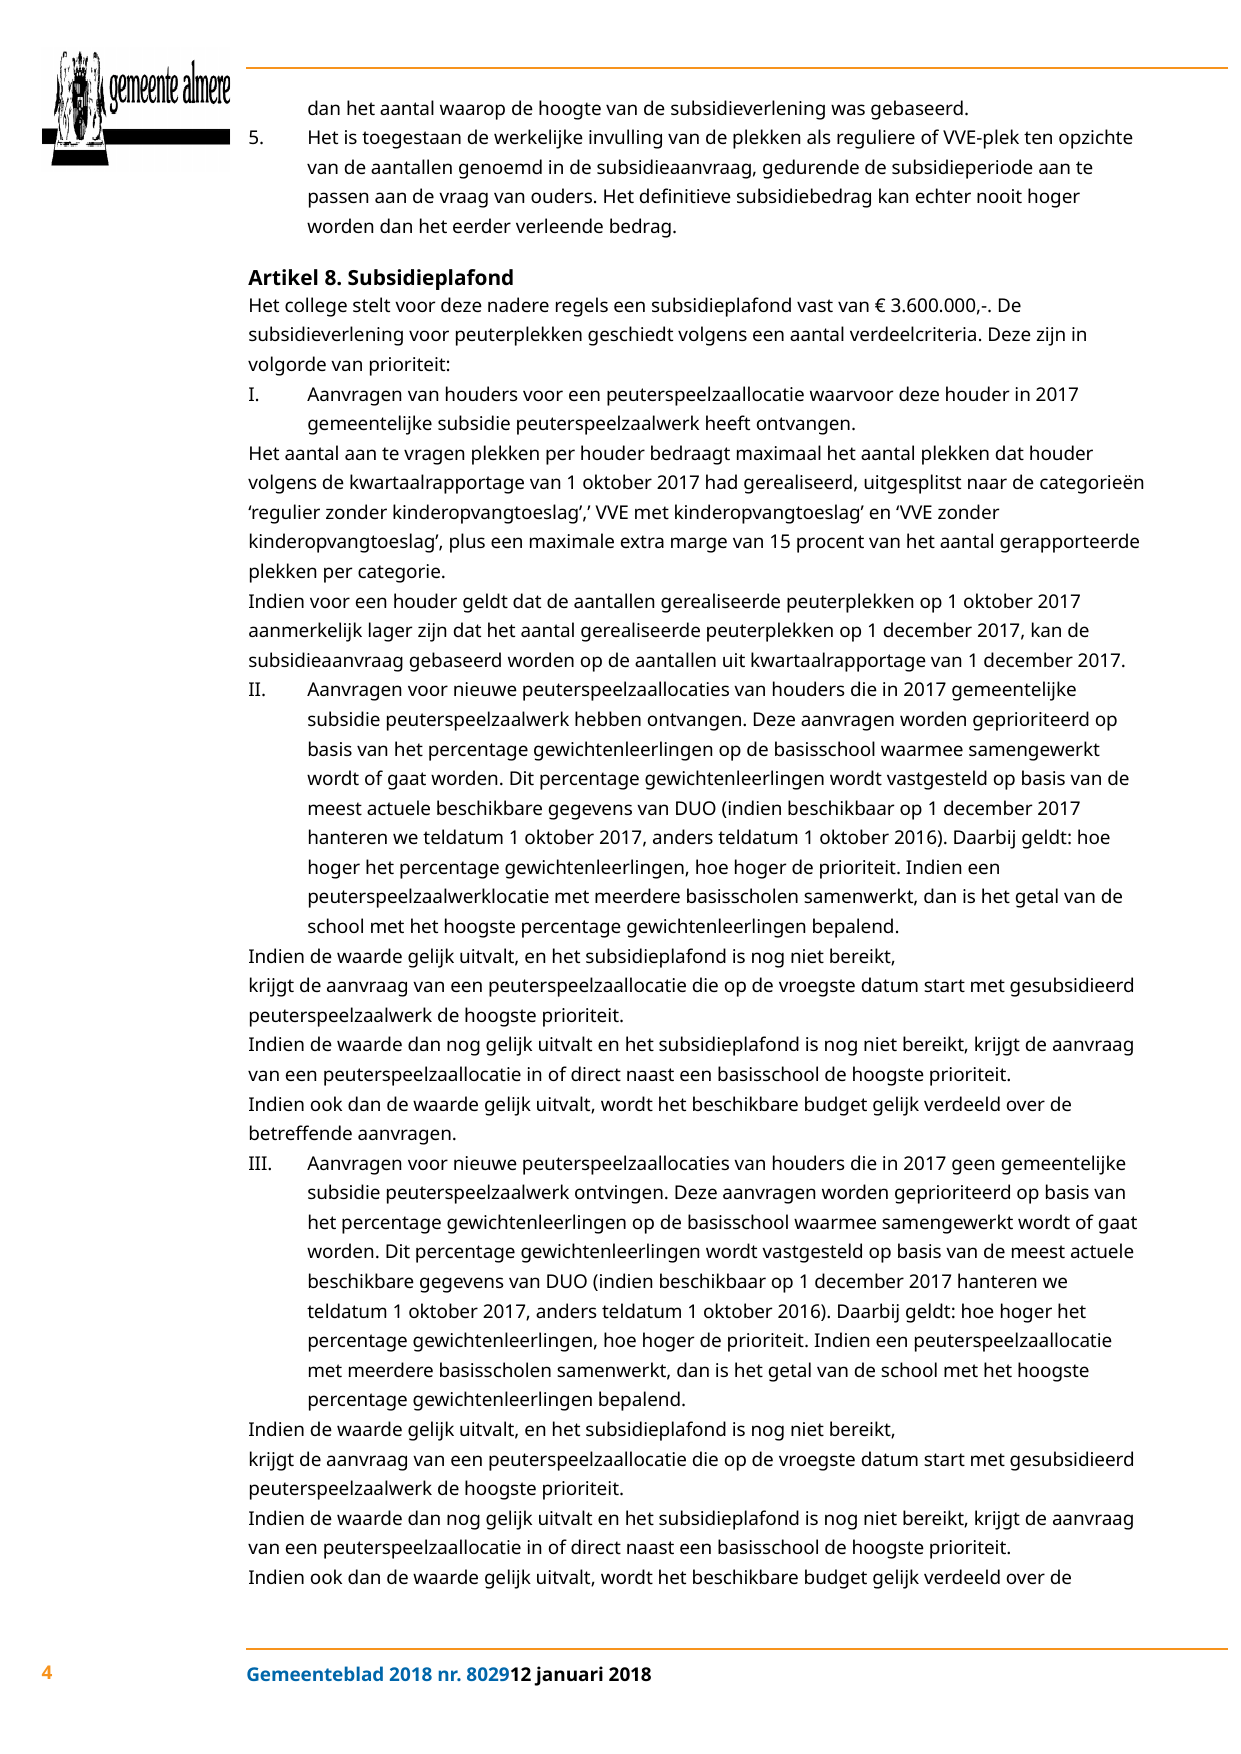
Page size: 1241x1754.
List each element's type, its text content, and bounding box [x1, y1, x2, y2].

text Indien de waarde gelijk uitvalt, en het subsidieplafond is nog niet bereikt, [248, 1416, 1152, 1442]
list Aanvragen voor nieuwe peuterspeelzaallocaties van houders die in 2017 gemeentelijke subsidie peuterspeelzaalwerk hebben ontvangen. Deze aanvragen worden geprioriteerd op basis van het percentage gewichtenleerlingen op de basisschool waarmee samengewerkt wordt of gaat worden. Dit percentage gewichtenleerlingen wordt vastgesteld op basis van de meest actuele beschikbare gegevens van DUO (indien beschikbaar op 1 december 2017 hanteren we teldatum 1 oktober 2017, anders teldatum 1 oktober 2016). Daarbij geldt: hoe hoger het percentage gewichtenleerlingen, hoe hoger de prioriteit. Indien een peuterspeelzaalwerklocatie met meerdere basisscholen samenwerkt, dan is het getal van de school met het hoogste percentage gewichtenleerlingen bepalend. [248, 677, 1152, 939]
text Artikel 8. Subsidieplafond [248, 263, 1152, 292]
text krijgt de aanvraag van een peuterspeelzaallocatie die op de vroegste datum start met gesubsidieerd peuterspeelzaalwerk de hoogste prioriteit. [248, 972, 1152, 1028]
list Aanvragen van houders voor een peuterspeelzaallocatie waarvoor deze houder in 2017 gemeentelijke subsidie peuterspeelzaalwerk heeft ontvangen. [248, 381, 1152, 436]
text Indien de waarde dan nog gelijk uitvalt en het subsidieplafond is nog niet bereikt, krijgt de aanvraag van een peuterspeelzaallocatie in of direct naast een basisschool de hoogste prioriteit. [248, 1032, 1152, 1087]
text Indien de waarde gelijk uitvalt, en het subsidieplafond is nog niet bereikt, [248, 943, 1152, 968]
list dan het aantal waarop de hoogte van de subsidieverlening was gebaseerd. [248, 95, 1152, 121]
list Aanvragen voor nieuwe peuterspeelzaallocaties van houders die in 2017 geen gemeentelijke subsidie peuterspeelzaalwerk ontvingen. Deze aanvragen worden geprioriteerd op basis van het percentage gewichtenleerlingen op de basisschool waarmee samengewerkt wordt of gaat worden. Dit percentage gewichtenleerlingen wordt vastgesteld op basis van de meest actuele beschikbare gegevens van DUO (indien beschikbaar op 1 december 2017 hanteren we teldatum 1 oktober 2017, anders teldatum 1 oktober 2016). Daarbij geldt: hoe hoger het percentage gewichtenleerlingen, hoe hoger de prioriteit. Indien een peuterspeelzaallocatie met meerdere basisscholen samenwerkt, dan is het getal van de school met het hoogste percentage gewichtenleerlingen bepalend. [248, 1150, 1152, 1412]
text Indien ook dan de waarde gelijk uitvalt, wordt het beschikbare budget gelijk verdeeld over de betreffende aanvragen. [248, 1091, 1152, 1146]
list Het is toegestaan de werkelijke invulling van de plekken als reguliere of VVE-plek ten opzichte van de aantallen genoemd in de subsidieaanvraag, gedurende de subsidieperiode aan te passen aan de vraag van ouders. Het definitieve subsidiebedrag kan echter nooit hoger worden dan het eerder verleende bedrag. [248, 124, 1152, 239]
text Het aantal aan te vragen plekken per houder bedraagt maximaal het aantal plekken dat houder volgens de kwartaalrapportage van 1 oktober 2017 had gerealiseerd, uitgesplitst naar de categorieën ‘regulier zonder kinderopvangtoeslag’,’ VVE met kinderopvangtoeslag’ en ‘VVE zonder kinderopvangtoeslag’, plus een maximale extra marge van 15 procent van het aantal gerapporteerde plekken per categorie. [248, 440, 1152, 584]
text Indien ook dan de waarde gelijk uitvalt, wordt het beschikbare budget gelijk verdeeld over de [248, 1564, 1152, 1590]
picture [41, 47, 231, 172]
text Het college stelt voor deze nadere regels een subsidieplafond vast van € 3.600.000,-. De subsidieverlening voor peuterplekken geschiedt volgens een aantal verdeelcriteria. Deze zijn in volgorde van prioriteit: [248, 292, 1152, 377]
text Indien voor een houder geldt dat de aantallen gerealiseerde peuterplekken op 1 oktober 2017 aanmerkelijk lager zijn dat het aantal gerealiseerde peuterplekken op 1 december 2017, kan de subsidieaanvraag gebaseerd worden op de aantallen uit kwartaalrapportage van 1 december 2017. [248, 588, 1152, 673]
text Indien de waarde dan nog gelijk uitvalt en het subsidieplafond is nog niet bereikt, krijgt de aanvraag van een peuterspeelzaallocatie in of direct naast een basisschool de hoogste prioriteit. [248, 1505, 1152, 1560]
text krijgt de aanvraag van een peuterspeelzaallocatie die op de vroegste datum start met gesubsidieerd peuterspeelzaalwerk de hoogste prioriteit. [248, 1446, 1152, 1501]
